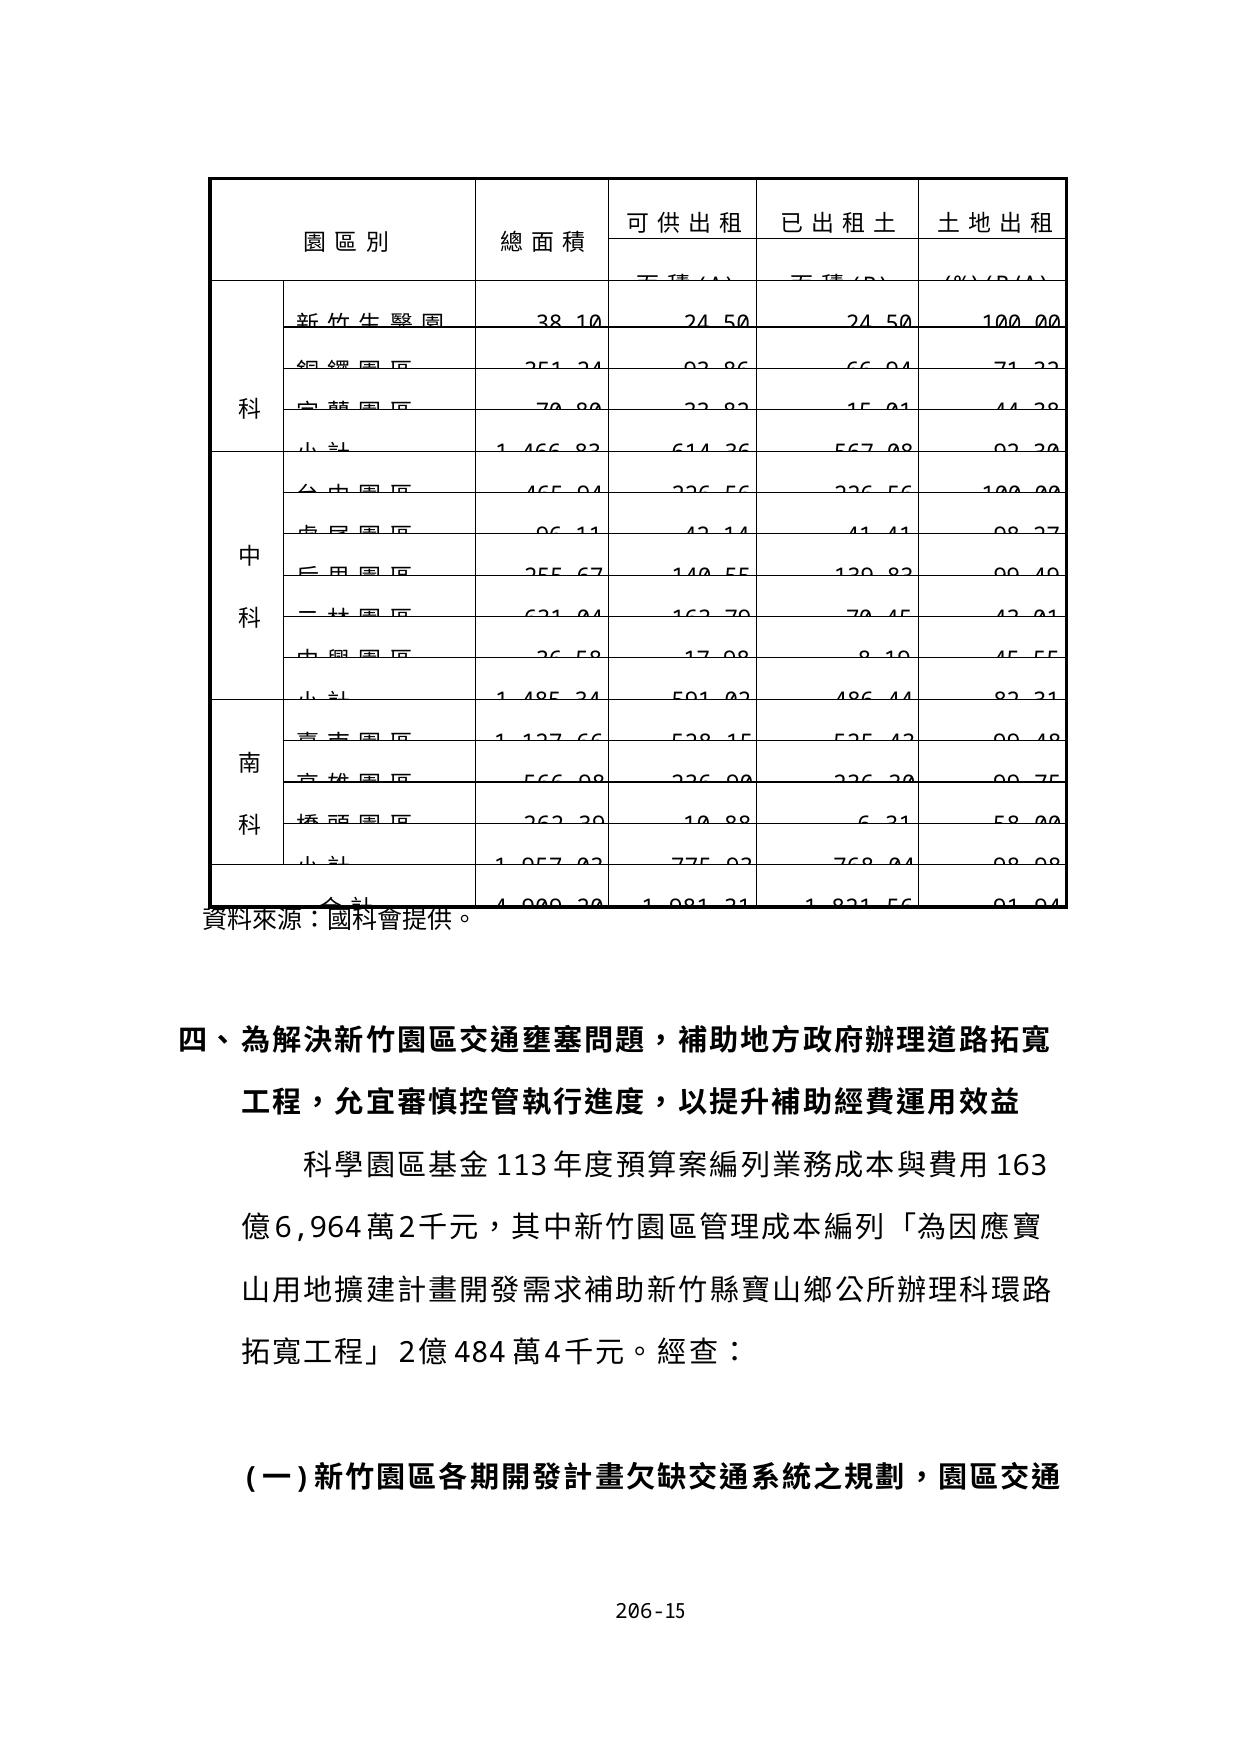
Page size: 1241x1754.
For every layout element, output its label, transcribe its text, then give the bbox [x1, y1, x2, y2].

table_cell 768.04 [757, 824, 918, 864]
table_cell 面積(B) [757, 239, 918, 280]
table_cell 236.90 [609, 741, 756, 781]
table_cell 15.01 [757, 369, 918, 409]
table_cell 82.31 [919, 658, 1065, 699]
table_cell 1,485.34 [476, 658, 608, 699]
table_cell 465.94 [476, 452, 608, 492]
table_cell 面積(A) [609, 239, 756, 280]
table_cell 臺南園區 [284, 700, 475, 740]
table_cell 1,127.66 [476, 700, 608, 740]
table_cell 南科 [212, 700, 283, 864]
table_cell 351.24 [476, 328, 608, 368]
table_cell 139.83 [757, 534, 918, 574]
table_cell 99.48 [919, 700, 1065, 740]
text 四、為解決新竹園區交通壅塞問題，補助地方政府辦理道路拓寬工程，允宜審慎控管執行進度，以提升補助經費運用效益 [177, 996, 1063, 1121]
table_cell 93.86 [609, 328, 756, 368]
table_cell 中科 [212, 452, 283, 699]
table_cell 226.56 [757, 452, 918, 492]
table_cell 100.00 [919, 281, 1065, 326]
table_cell 226.56 [609, 452, 756, 492]
table_cell 1,981.31 [609, 865, 756, 905]
table_cell 566.98 [476, 741, 608, 781]
table_cell 528.15 [609, 700, 756, 740]
table_cell 71.32 [919, 328, 1065, 368]
table_cell 591.02 [609, 658, 756, 699]
table_cell 525.43 [757, 700, 918, 740]
table_header 土地出租率 [919, 180, 1065, 238]
table_cell 4,909.20 [476, 865, 608, 905]
table_cell 66.94 [757, 328, 918, 368]
table_cell 42.14 [609, 493, 756, 533]
table_cell 58.00 [919, 783, 1065, 823]
table_cell 中興園區 [284, 617, 475, 657]
table_header 園區別 [212, 180, 475, 280]
table_cell 合計 [212, 865, 475, 905]
table_cell 98.98 [919, 824, 1065, 864]
table_cell 橋頭園區 [284, 783, 475, 823]
table_cell 92.30 [919, 410, 1065, 451]
table_cell 262.39 [476, 783, 608, 823]
table_cell 銅鑼園區 [284, 328, 475, 368]
table_cell 631.04 [476, 576, 608, 616]
table_cell 宜蘭園區 [284, 369, 475, 409]
table_cell 163.79 [609, 576, 756, 616]
table_cell 1,821.56 [757, 865, 918, 905]
table_cell 虎尾園區 [284, 493, 475, 533]
table_cell 99.75 [919, 741, 1065, 781]
table_cell 10.88 [609, 783, 756, 823]
text 資料來源：國科會提供。 [177, 908, 1050, 933]
table_cell 100.00 [919, 452, 1065, 492]
text 科學園區基金113年度預算案編列業務成本與費用163億6,964萬2千元，其中新竹園區管理成本編列「為因應寶山用地擴建計畫開發需求補助新竹縣寶山鄉公所辦理科環路拓寬工程」2億484萬4千元。經查： [236, 1121, 1063, 1371]
table_cell 96.11 [476, 493, 608, 533]
table_cell 小計 [284, 410, 475, 451]
table_cell 后里園區 [284, 534, 475, 574]
table_cell 8.19 [757, 617, 918, 657]
table_cell 486.44 [757, 658, 918, 699]
table_cell 236.30 [757, 741, 918, 781]
table_cell 科 [212, 281, 283, 451]
table_cell 99.49 [919, 534, 1065, 574]
table_cell 二林園區 [284, 576, 475, 616]
table_header 總面積 [476, 180, 608, 280]
table_cell 44.38 [919, 369, 1065, 409]
table_cell 新竹生醫園區 [284, 281, 475, 326]
table_cell 91.94 [919, 865, 1065, 905]
table_cell 小計 [284, 824, 475, 864]
table_cell 43.01 [919, 576, 1065, 616]
table_cell 24.50 [757, 281, 918, 326]
table_cell 70.80 [476, 369, 608, 409]
table_header 已出租土地 [757, 180, 918, 238]
table_cell 45.55 [919, 617, 1065, 657]
table_cell 6.31 [757, 783, 918, 823]
table_cell 台中園區 [284, 452, 475, 492]
table_cell 140.55 [609, 534, 756, 574]
table_cell 1,957.03 [476, 824, 608, 864]
table_cell 36.58 [476, 617, 608, 657]
table_cell 小計 [284, 658, 475, 699]
table_cell 38.10 [476, 281, 608, 326]
text (一)新竹園區各期開發計畫欠缺交通系統之規劃，園區交通 [236, 1433, 1063, 1496]
table_header 可供出租土地 [609, 180, 756, 238]
table_cell 41.41 [757, 493, 918, 533]
table_cell 255.67 [476, 534, 608, 574]
table_cell 1,466.83 [476, 410, 608, 451]
table_cell 775.93 [609, 824, 756, 864]
table_cell 33.82 [609, 369, 756, 409]
table_cell 高雄園區 [284, 741, 475, 781]
table_cell 17.98 [609, 617, 756, 657]
table_cell 70.45 [757, 576, 918, 616]
table_cell 614.36 [609, 410, 756, 451]
table_cell 24.50 [609, 281, 756, 326]
table_cell 98.27 [919, 493, 1065, 533]
table_cell (%)(B/A) [919, 239, 1065, 280]
table_cell 567.08 [757, 410, 918, 451]
